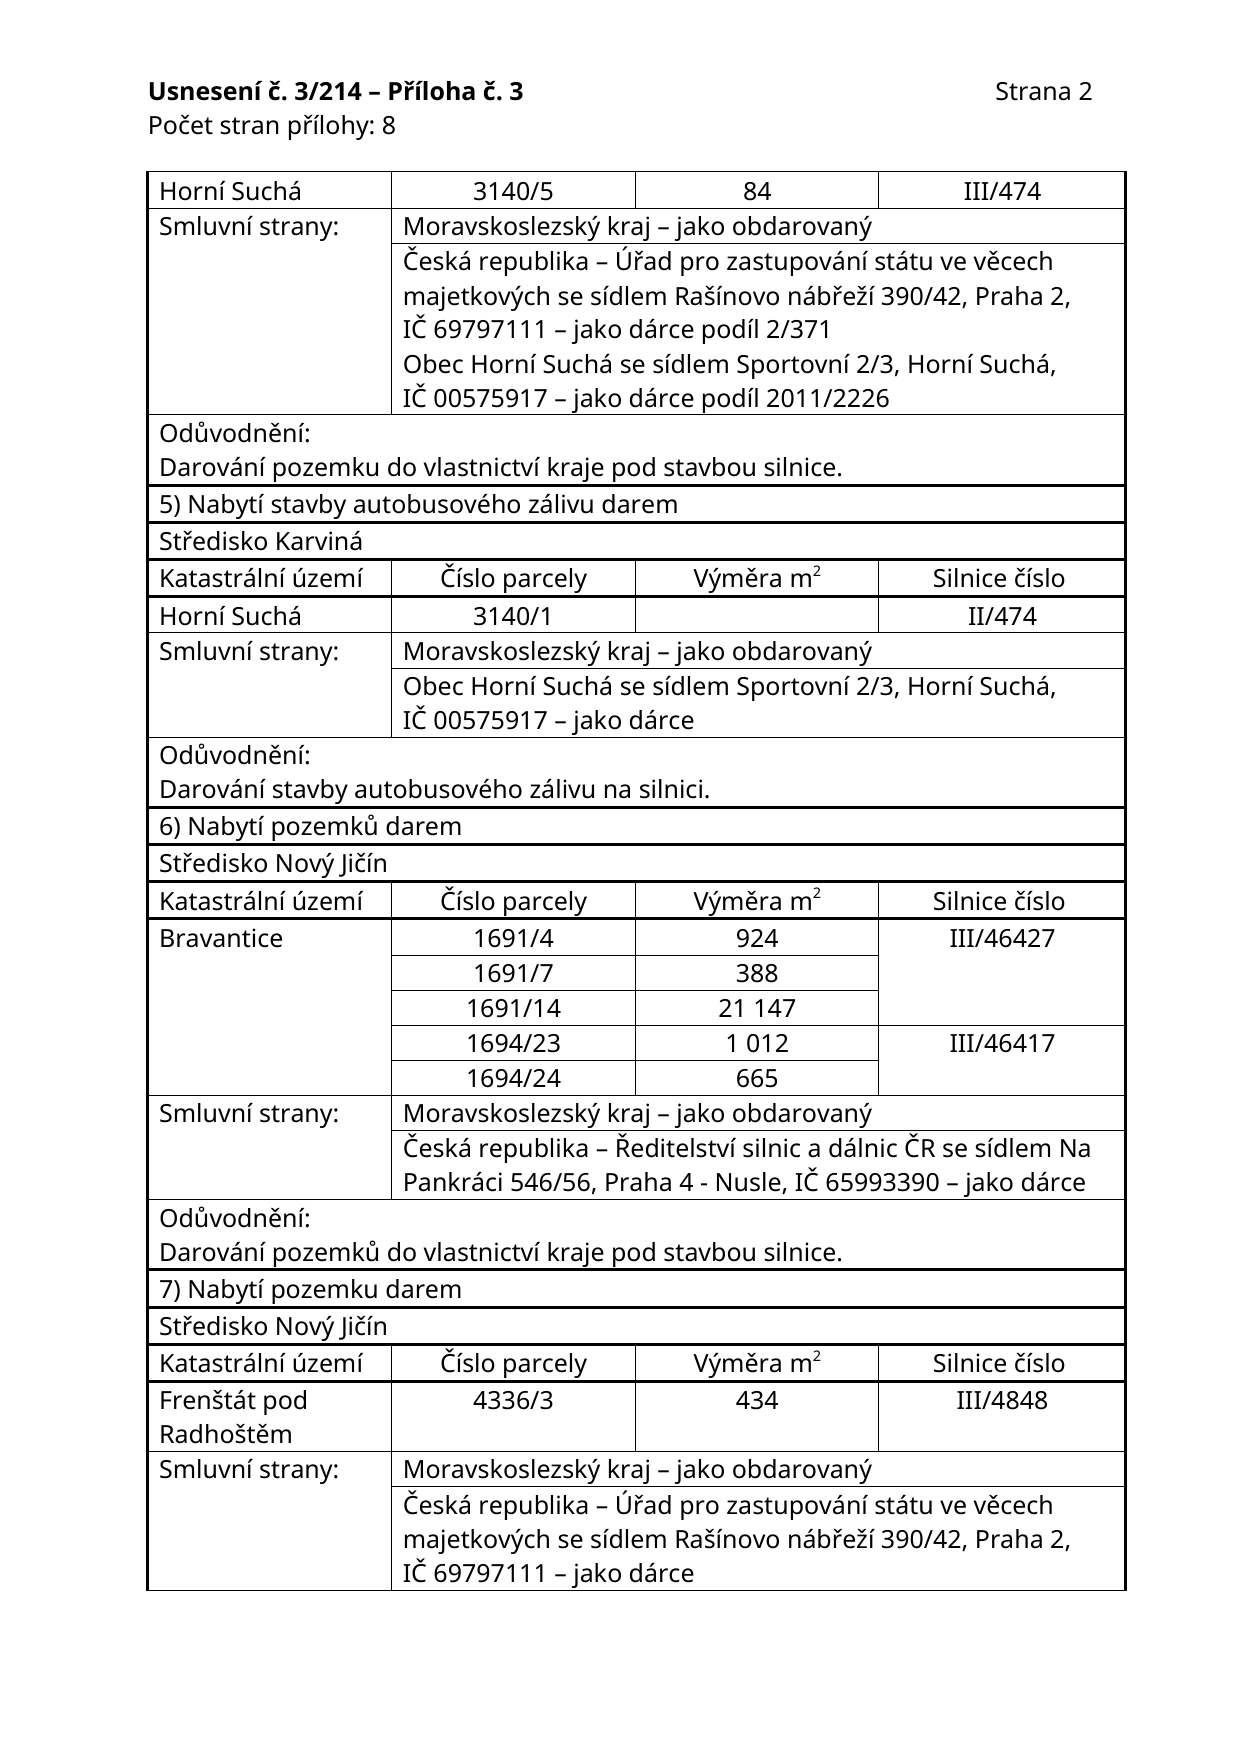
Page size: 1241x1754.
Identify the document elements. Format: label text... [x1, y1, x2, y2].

table_cell 665 [636, 1061, 878, 1095]
table_cell Silnice číslo [879, 1346, 1124, 1380]
table_cell Moravskoslezský kraj – jako obdarovaný [392, 209, 1124, 243]
table_cell Smluvní strany: [149, 1452, 391, 1589]
table_cell Horní Suchá [149, 598, 391, 632]
table_cell Smluvní strany: [149, 209, 391, 414]
table_cell 924 [636, 920, 878, 954]
table_cell 3140/5 [392, 172, 635, 208]
table_cell Smluvní strany: [149, 633, 391, 737]
table_cell Horní Suchá [149, 172, 391, 208]
table_cell Odůvodnění: Darování pozemku do vlastnictví kraje pod stavbou silnice. [149, 415, 1124, 483]
table_cell Středisko Nový Jičín [149, 846, 1124, 880]
table_cell Výměra m2 [636, 1346, 878, 1380]
table_cell 5) Nabytí stavby autobusového zálivu darem [149, 487, 1124, 521]
table_cell III/474 [879, 172, 1124, 208]
table_cell Středisko Nový Jičín [149, 1309, 1124, 1343]
table_cell 1691/4 [392, 920, 635, 954]
table_cell Odůvodnění: Darování stavby autobusového zálivu na silnici. [149, 738, 1124, 806]
table_cell II/474 [879, 598, 1124, 632]
table_cell III/46417 [879, 1026, 1124, 1095]
table_cell 4336/3 [392, 1383, 635, 1451]
table_cell Česká republika – Úřad pro zastupování státu ve věcech majetkových se sídlem Rašínovo nábřeží 390/42, Praha 2, IČ 69797111 – jako dárce podíl 2/371 Obec Horní Suchá se sídlem Sportovní 2/3, Horní Suchá, IČ 00575917 – jako dárce podíl 2011/2226 [392, 244, 1124, 414]
table_cell 84 [636, 172, 878, 208]
table_cell Výměra m2 [636, 883, 878, 917]
table_cell [636, 598, 878, 632]
table_cell Obec Horní Suchá se sídlem Sportovní 2/3, Horní Suchá, IČ 00575917 – jako dárce [392, 669, 1124, 737]
table_cell 3140/1 [392, 598, 635, 632]
table_cell 21 147 [636, 991, 878, 1025]
table_cell Moravskoslezský kraj – jako obdarovaný [392, 1452, 1124, 1486]
table_cell Česká republika – Ředitelství silnic a dálnic ČR se sídlem Na Pankráci 546/56, Praha 4 - Nusle, IČ 65993390 – jako dárce [392, 1131, 1124, 1199]
table_cell Číslo parcely [392, 561, 635, 595]
table_cell 7) Nabytí pozemku darem [149, 1271, 1124, 1306]
table_cell Bravantice [149, 920, 391, 1095]
table_cell Středisko Karviná [149, 524, 1124, 558]
table_cell 388 [636, 956, 878, 989]
table_cell Silnice číslo [879, 883, 1124, 917]
table_cell Česká republika – Úřad pro zastupování státu ve věcech majetkových se sídlem Rašínovo nábřeží 390/42, Praha 2, IČ 69797111 – jako dárce [392, 1487, 1124, 1589]
table_cell Frenštát pod Radhoštěm [149, 1383, 391, 1451]
table_cell Katastrální území [149, 883, 391, 917]
table_cell III/46427 [879, 920, 1124, 1025]
table_cell Výměra m2 [636, 561, 878, 595]
table_cell Silnice číslo [879, 561, 1124, 595]
table_cell Katastrální území [149, 1346, 391, 1380]
table_cell Číslo parcely [392, 1346, 635, 1380]
table_cell Odůvodnění: Darování pozemků do vlastnictví kraje pod stavbou silnice. [149, 1200, 1124, 1268]
table_cell 1 012 [636, 1026, 878, 1060]
table_cell Číslo parcely [392, 883, 635, 917]
table_cell Smluvní strany: [149, 1096, 391, 1199]
table_cell Katastrální území [149, 561, 391, 595]
table_cell 434 [636, 1383, 878, 1451]
table_cell 6) Nabytí pozemků darem [149, 809, 1124, 843]
table_cell 1691/7 [392, 956, 635, 989]
table_cell Moravskoslezský kraj – jako obdarovaný [392, 1096, 1124, 1130]
table_cell 1694/23 [392, 1026, 635, 1060]
table_cell Moravskoslezský kraj – jako obdarovaný [392, 633, 1124, 667]
table_cell 1694/24 [392, 1061, 635, 1095]
table_cell 1691/14 [392, 991, 635, 1025]
table_cell III/4848 [879, 1383, 1124, 1451]
